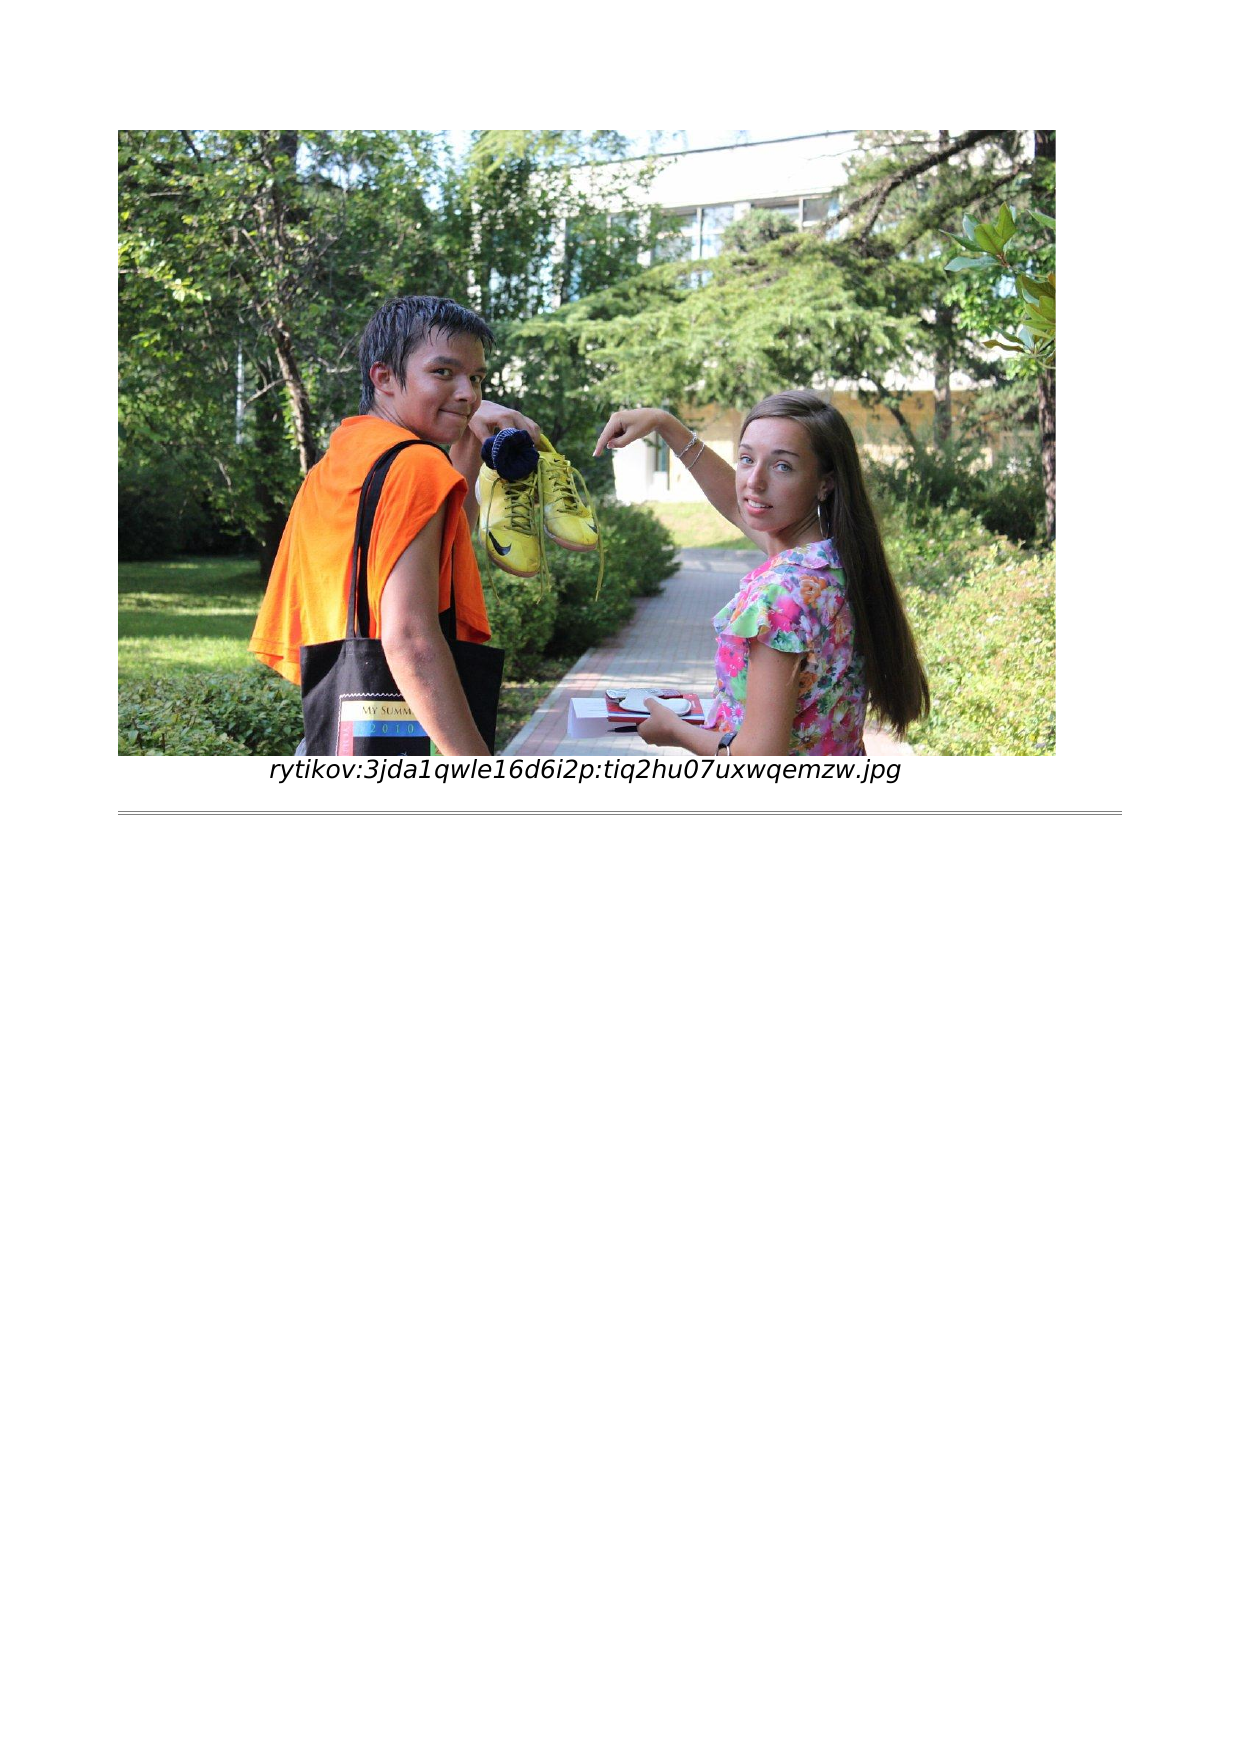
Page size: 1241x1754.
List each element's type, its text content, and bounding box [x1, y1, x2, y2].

text rytikov:3jda1qwle16d6i2p:tiq2hu07uxwqemzw.jpg [118, 756, 1056, 784]
picture [118, 130, 1056, 756]
